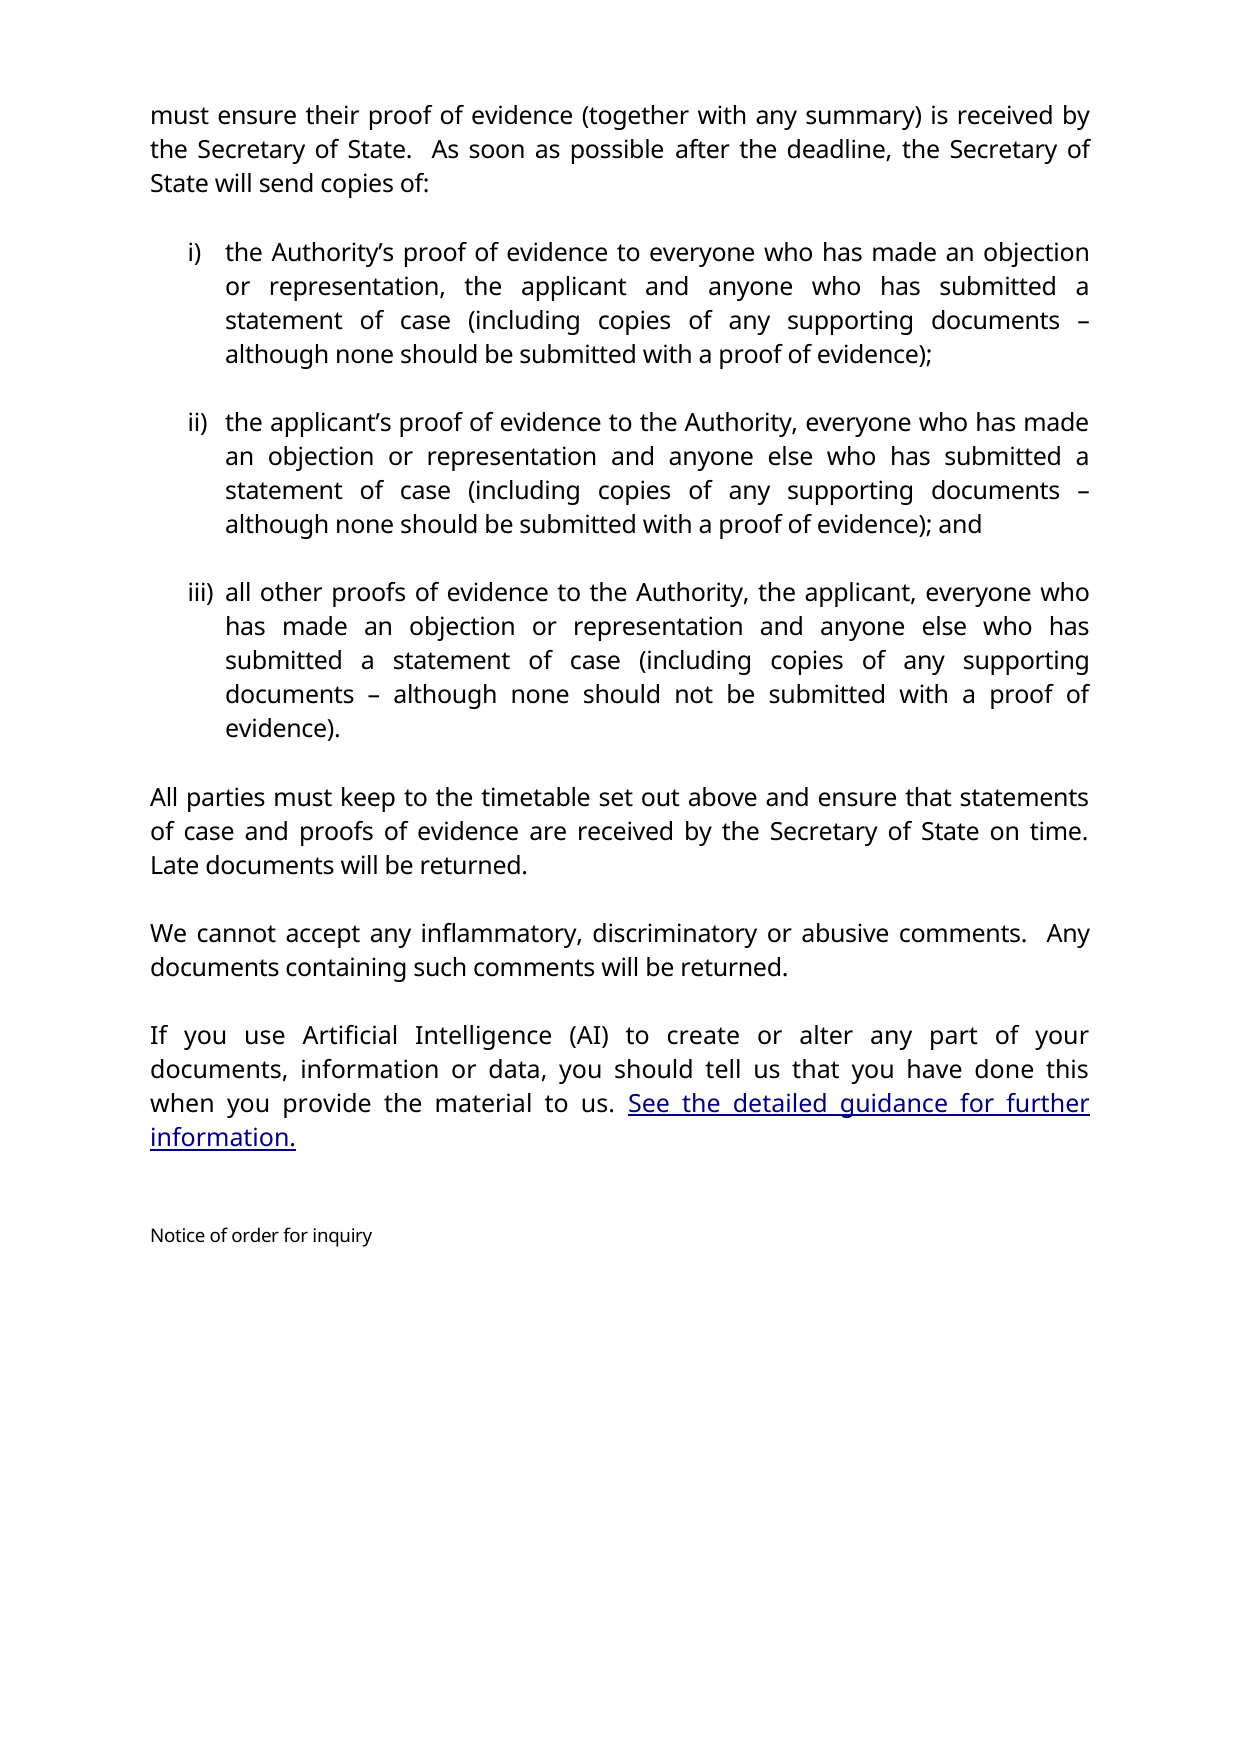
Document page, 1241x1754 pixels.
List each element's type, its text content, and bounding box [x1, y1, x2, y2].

list all other proofs of evidence to the Authority, the applicant, everyone who has made an objection or representation and anyone else who has submitted a statement of case (including copies of any supporting documents – although none should not be submitted with a proof of evidence). [187, 575, 1090, 745]
list the Authority’s proof of evidence to everyone who has made an objection or representation, the applicant and anyone who has submitted a statement of case (including copies of any supporting documents – although none should be submitted with a proof of evidence); [187, 234, 1090, 370]
list the applicant’s proof of evidence to the Authority, everyone who has made an objection or representation and anyone else who has submitted a statement of case (including copies of any supporting documents – although none should be submitted with a proof of evidence); and [187, 404, 1090, 541]
text All parties must keep to the timetable set out above and ensure that statements of case and proofs of evidence are received by the Secretary of State on time. Late documents will be returned. [150, 779, 1090, 881]
text must ensure their proof of evidence (together with any summary) is received by the Secretary of State. As soon as possible after the deadline, the Secretary of State will send copies of: [150, 98, 1090, 200]
text Notice of order for inquiry [150, 1222, 1090, 1247]
text If you use Artificial Intelligence (AI) to create or alter any part of your documents, information or data, you should tell us that you have done this when you provide the material to us. See the detailed guidance for further information. [150, 1018, 1090, 1154]
text We cannot accept any inflammatory, discriminatory or abusive comments. Any documents containing such comments will be returned. [150, 915, 1090, 983]
